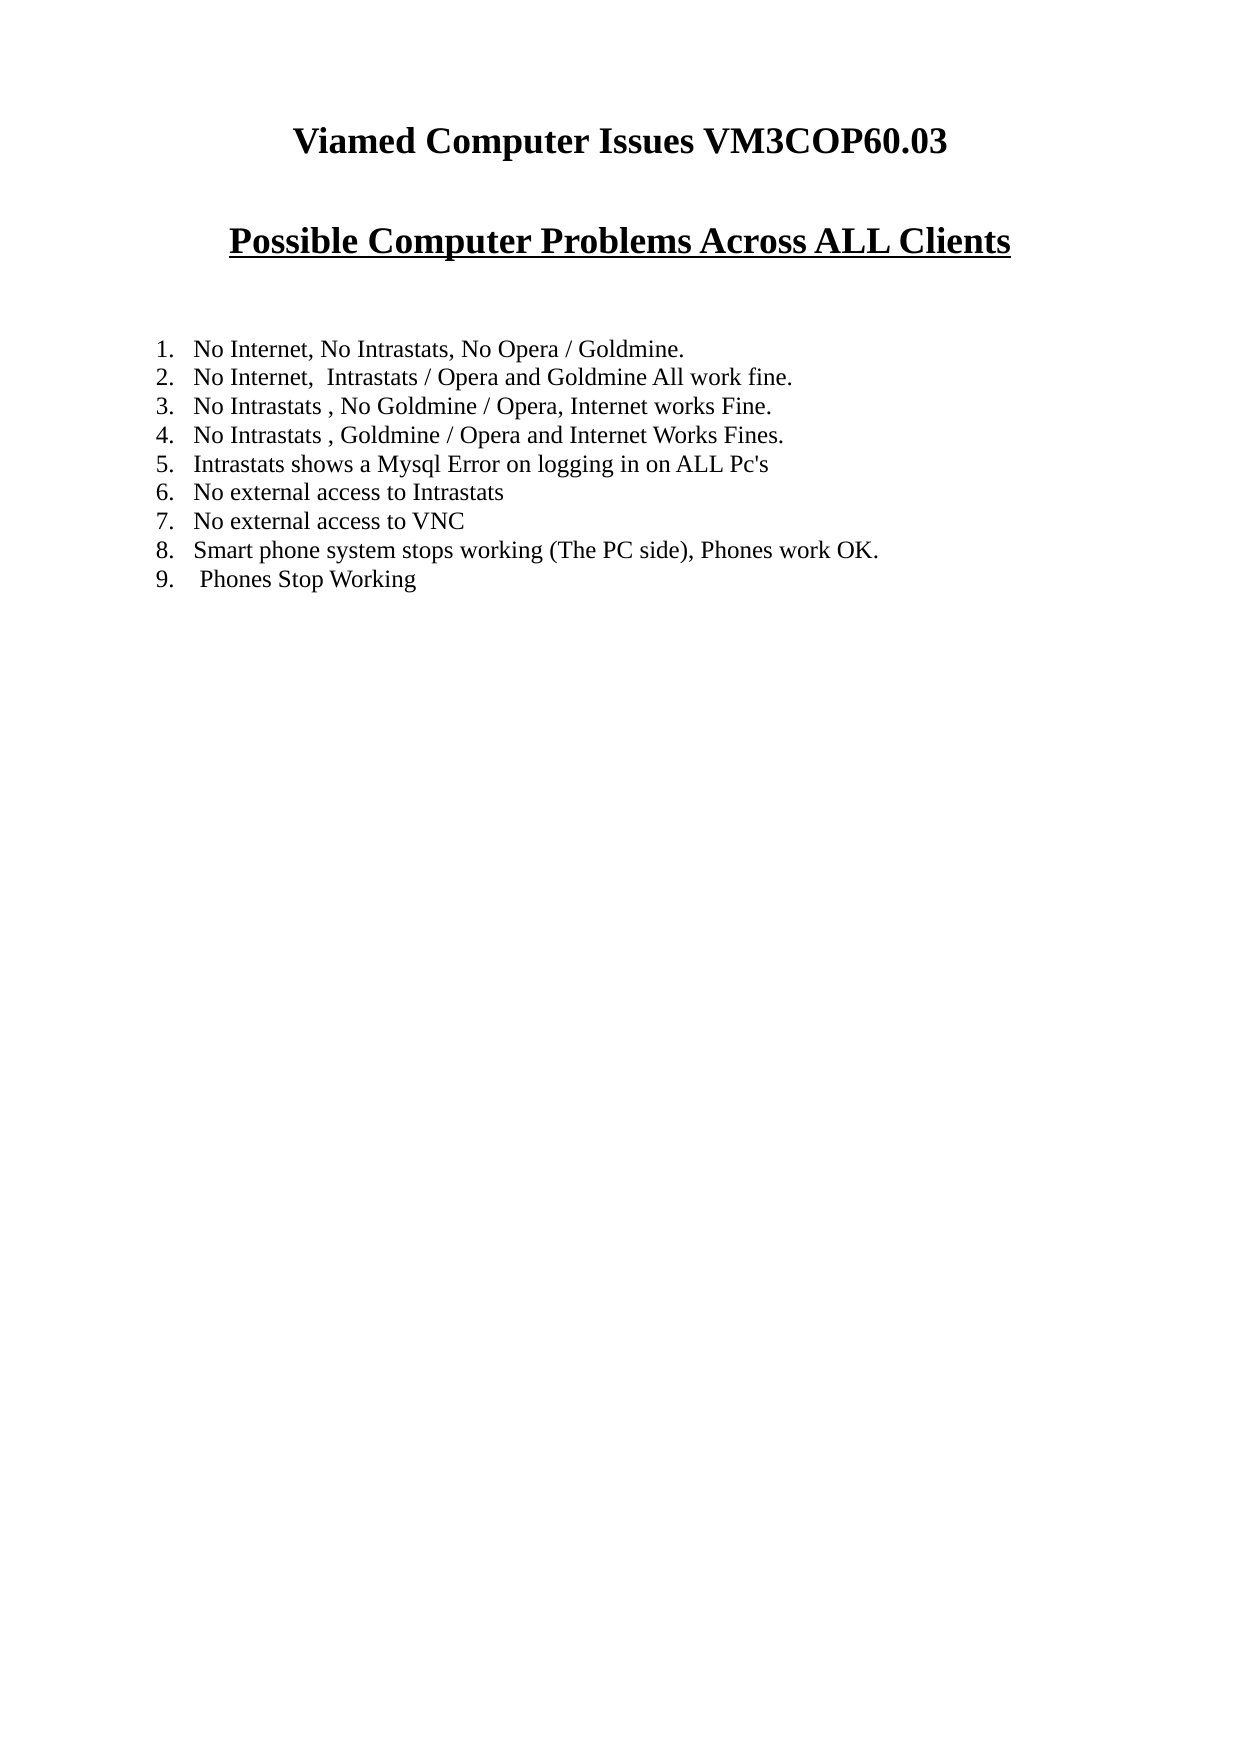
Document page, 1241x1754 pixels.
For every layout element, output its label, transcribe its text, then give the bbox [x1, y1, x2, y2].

list No Internet, No Intrastats, No Opera / Goldmine. [156, 334, 1122, 362]
text Possible Computer Problems Across ALL Clients [118, 219, 1122, 262]
list No external access to Intrastats [156, 477, 1122, 506]
list No Internet, Intrastats / Opera and Goldmine All work fine. [156, 362, 1122, 391]
list No Intrastats , Goldmine / Opera and Internet Works Fines. [156, 420, 1122, 449]
list Intrastats shows a Mysql Error on logging in on ALL Pc's [156, 449, 1122, 477]
list No Intrastats , No Goldmine / Opera, Internet works Fine. [156, 391, 1122, 420]
text Viamed Computer Issues VM3COP60.03 [118, 118, 1122, 161]
list Smart phone system stops working (The PC side), Phones work OK. [156, 535, 1122, 564]
list No external access to VNC [156, 506, 1122, 535]
list Phones Stop Working [156, 564, 1122, 592]
